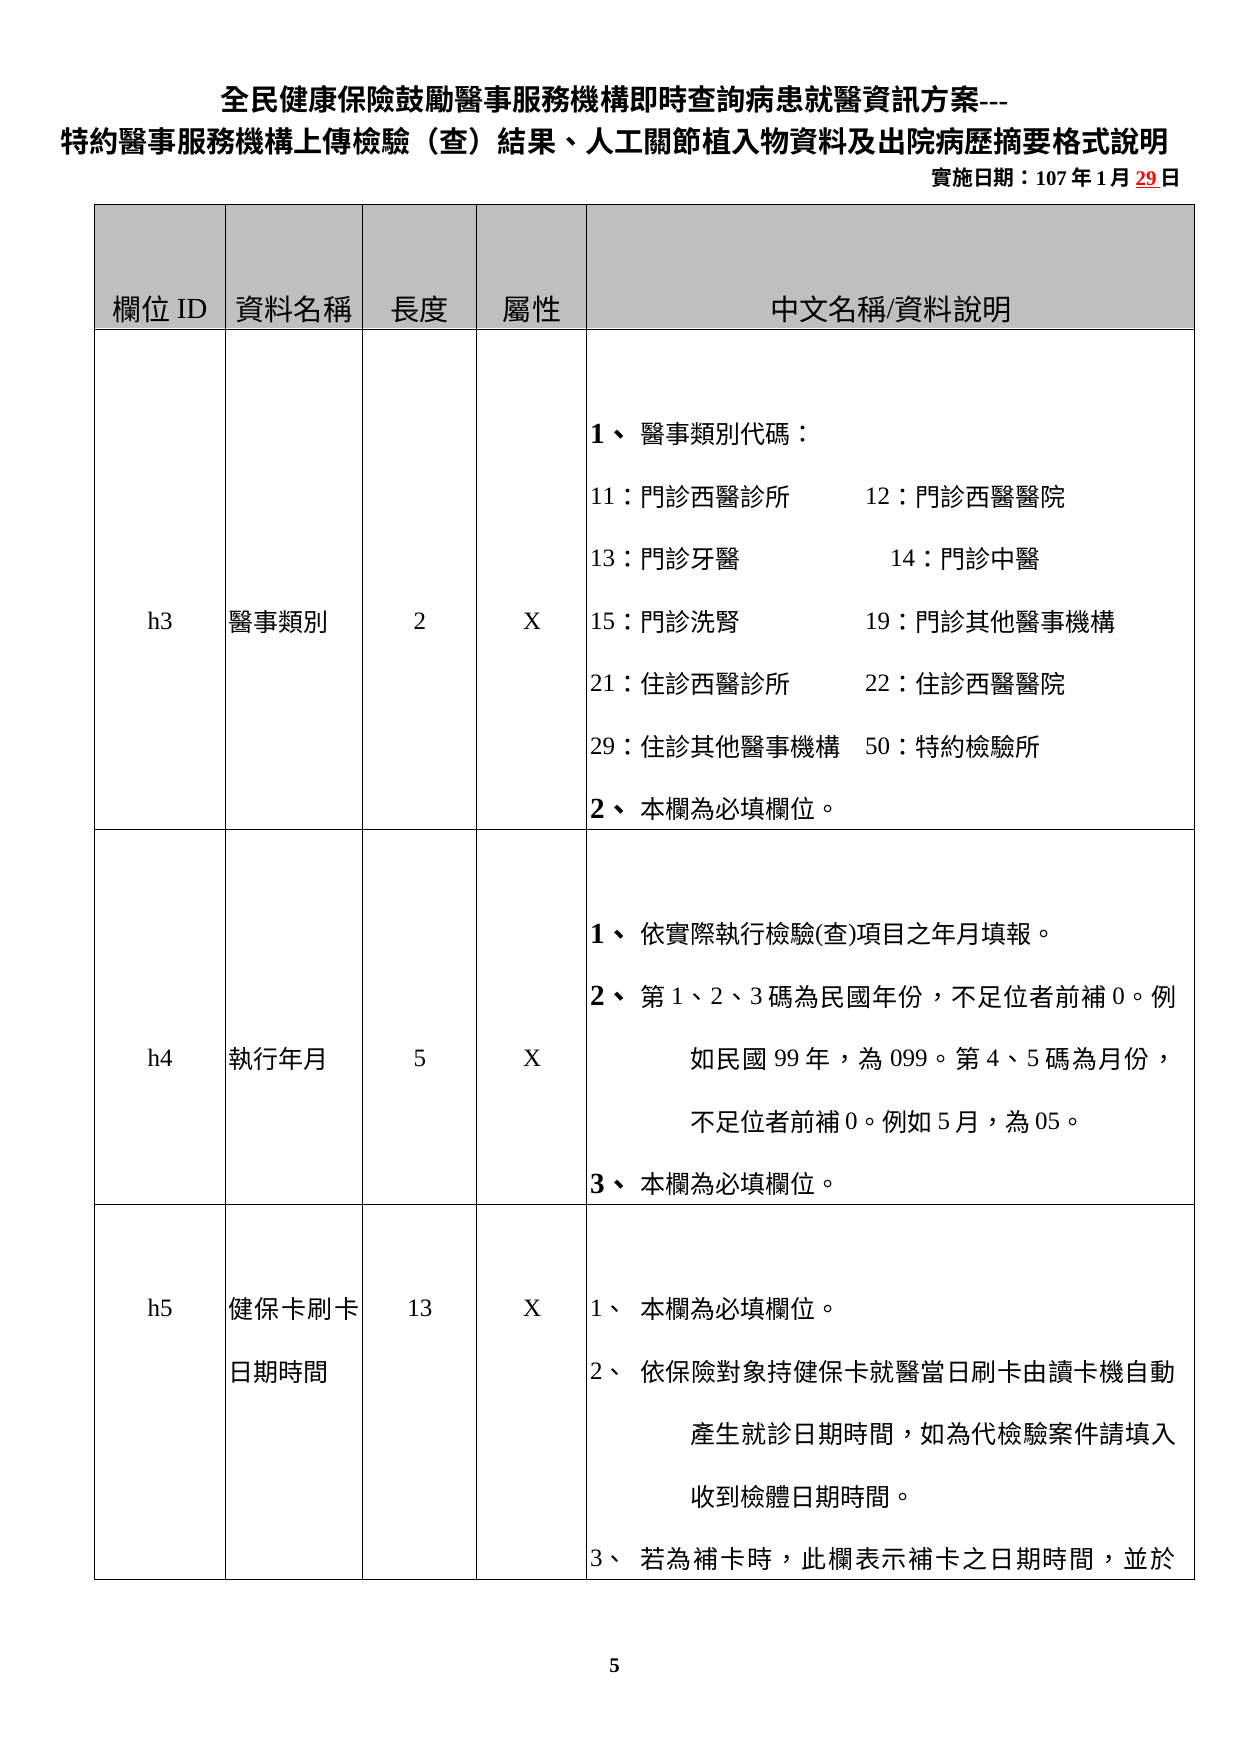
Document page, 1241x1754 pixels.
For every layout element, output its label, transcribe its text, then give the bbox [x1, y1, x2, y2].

table_header 欄位ID [95, 205, 225, 328]
table_cell 執行年月 [226, 830, 362, 1203]
table_cell 依實際執行檢驗(查)項目之年月填報。 第1、2、3碼為民國年份，不足位者前補0。例如民國99年，為099。第4、5碼為月份，不足位者前補0。例如5月，為05。 本欄為必填欄位。 [587, 830, 1194, 1203]
table_cell X [477, 330, 586, 828]
table_header 長度 [363, 205, 476, 328]
table_cell 2 [363, 330, 476, 828]
table_header 資料名稱 [226, 205, 362, 328]
table_cell 13 [363, 1205, 476, 1578]
table_cell 5 [363, 830, 476, 1203]
table_header 中文名稱/資料說明 [587, 205, 1194, 328]
table_cell h4 [95, 830, 225, 1203]
table_cell X [477, 1205, 586, 1578]
table_cell h3 [95, 330, 225, 828]
table_cell 健保卡刷卡日期時間 [226, 1205, 362, 1578]
table_cell X [477, 830, 586, 1203]
table_header 屬性 [477, 205, 586, 328]
table_cell h5 [95, 1205, 225, 1578]
table_cell 醫事類別 [226, 330, 362, 828]
table_cell 醫事類別代碼： 11：門診西醫診所 12：門診西醫醫院 13：門診牙醫 14：門診中醫 15：門診洗腎 19：門診其他醫事機構 21：住診西醫診所 22：住診西醫醫院 29：住診其他醫事機構 50：特約檢驗所 本欄為必填欄位。 [587, 330, 1194, 828]
table_cell 本欄為必填欄位。 依保險對象持健保卡就醫當日刷卡由讀卡機自動產生就診日期時間，如為代檢驗案件請填入收到檢體日期時間。 若為補卡時，此欄表示補卡之日期時間，並於「h8補卡註記」填2。 住院病人，此欄請為入院日期時間。如為住院補卡案件，此欄請為入院補卡之日期時間，並於「h8補卡註記」填2。 第1、2、3碼為民國年份，不足位者前補0，例如民國99年，為099，民國前的年份為負數，例如：-05表示為民國前5年。第4、5碼為月份，不足位者前補0，例如5月，為05。第6、7碼為日期，不足位者前補0，例如9日，為09。第8、9碼為小時，不足位者前補0，例如上午9時，為09，下午3時，為15。第10、11碼為分，不足位者前補0，例如9分，為09。第12、13碼為秒，不足位者前補0，例如9秒，為09。 [587, 1205, 1194, 1578]
